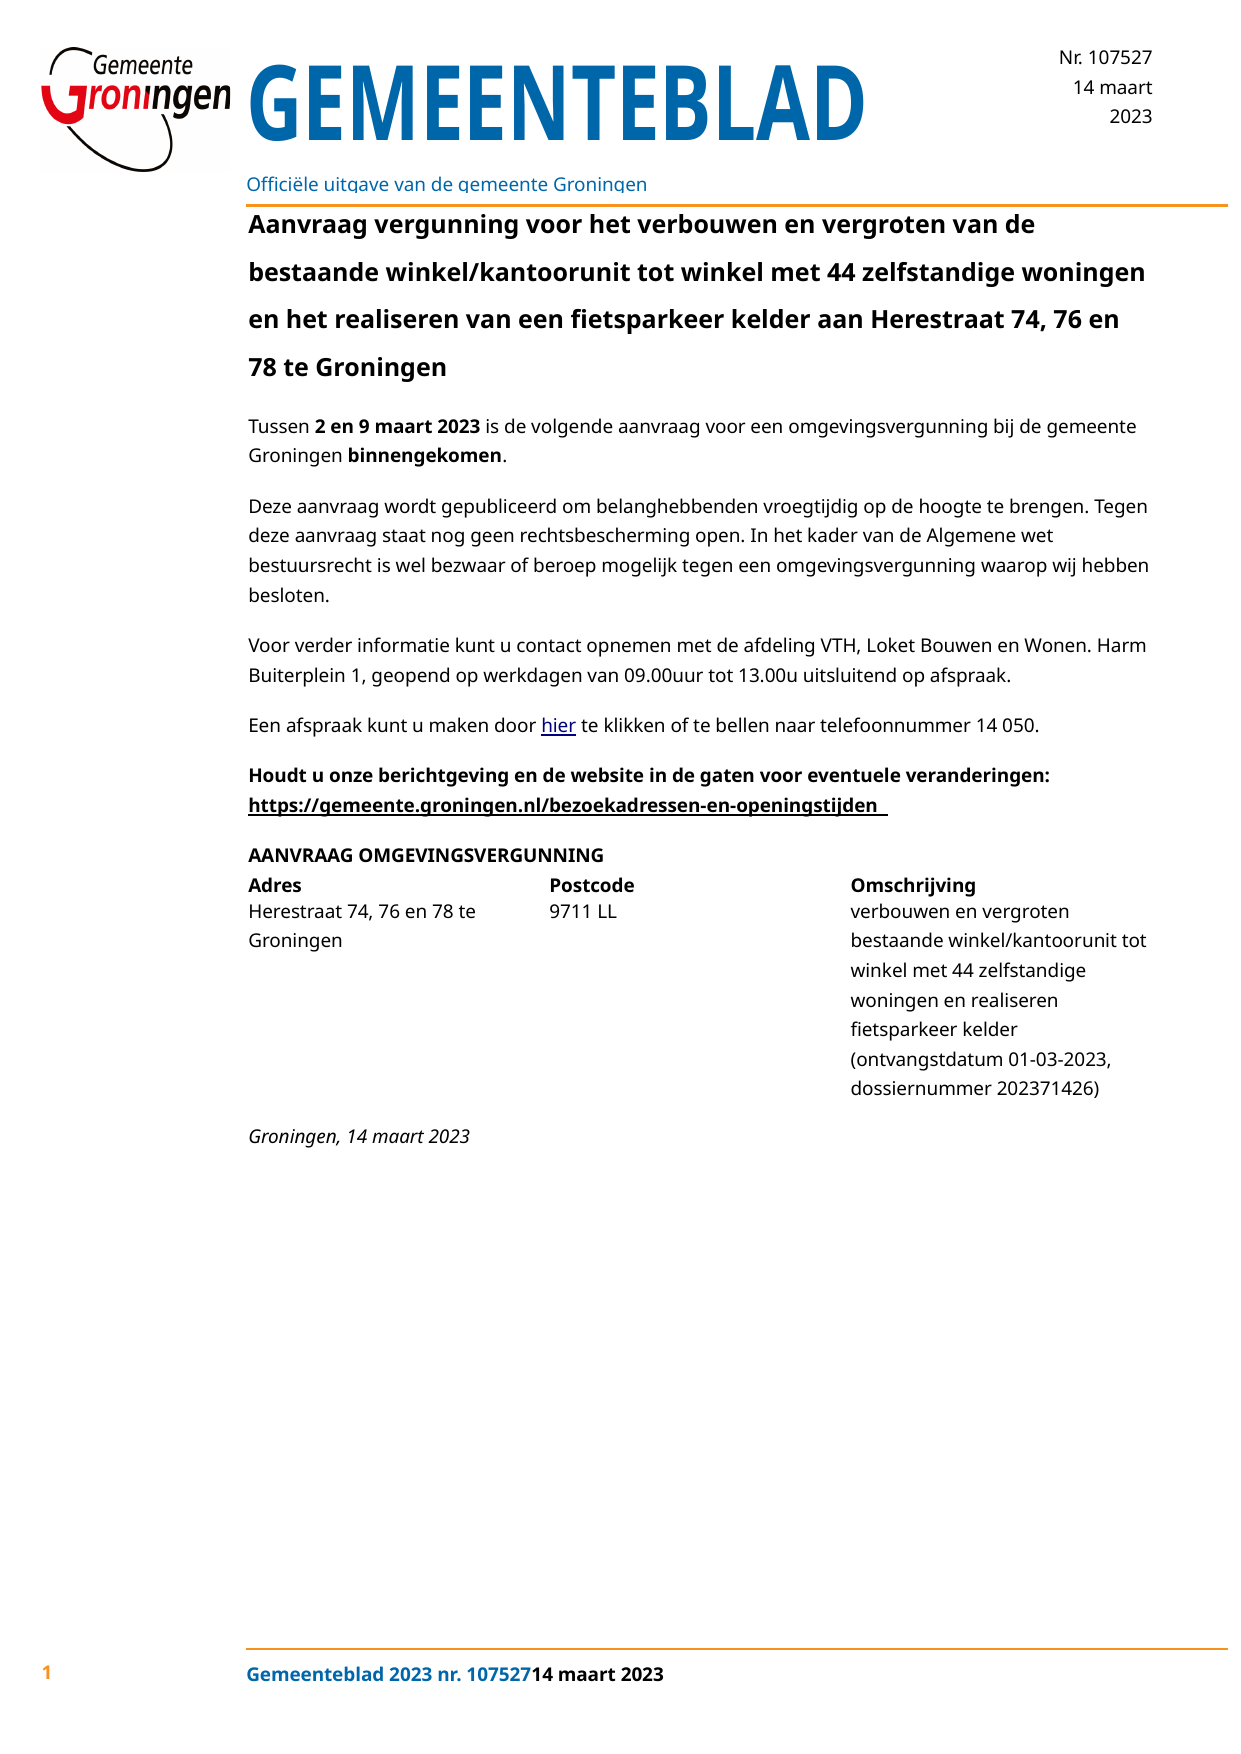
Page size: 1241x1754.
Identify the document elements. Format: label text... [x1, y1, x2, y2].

text Houdt u onze berichtgeving en de website in de gaten voor eventuele veranderingen: https://gemeente.groningen.nl/bezoekadressen-en-openingstijden [248, 763, 1152, 818]
table_header Adres [248, 873, 549, 898]
table_cell verbouwen en vergroten bestaande winkel/kantoorunit tot winkel met 44 zelfstandige woningen en realiseren fietsparkeer kelder (ontvangstdatum 01-03-2023, dossiernummer 202371426) [850, 898, 1152, 1101]
text Een afspraak kunt u maken door hier te klikken of te bellen naar telefoonnummer 14 050. [248, 712, 1152, 738]
table_header Postcode [549, 873, 850, 898]
text AANVRAAG OMGEVINGSVERGUNNING [248, 843, 1152, 868]
text Tussen 2 en 9 maart 2023 is de volgende aanvraag voor een omgevingsvergunning bij de gemeente Groningen binnengekomen. [248, 413, 1152, 468]
text Deze aanvraag wordt gepubliceerd om belanghebbenden vroegtijdig op de hoogte te brengen. Tegen deze aanvraag staat nog geen rechtsbescherming open. In het kader van de Algemene wet bestuursrecht is wel bezwaar of beroep mogelijk tegen een omgevingsvergunning waarop wij hebben besloten. [248, 493, 1152, 608]
table_cell Herestraat 74, 76 en 78 te Groningen [248, 898, 549, 1101]
table_cell 9711 LL [549, 898, 850, 1101]
table_header Omschrijving [850, 873, 1152, 898]
text Aanvraag vergunning voor het verbouwen en vergroten van de bestaande winkel/kantoorunit tot winkel met 44 zelfstandige woningen en het realiseren van een fietsparkeer kelder aan Herestraat 74, 76 en 78 te Groningen [248, 207, 1152, 384]
text Groningen, 14 maart 2023 [248, 1123, 1152, 1148]
picture [41, 47, 231, 172]
text Voor verder informatie kunt u contact opnemen met de afdeling VTH, Loket Bouwen en Wonen. Harm Buiterplein 1, geopend op werkdagen van 09.00uur tot 13.00u uitsluitend op afspraak. [248, 632, 1152, 688]
